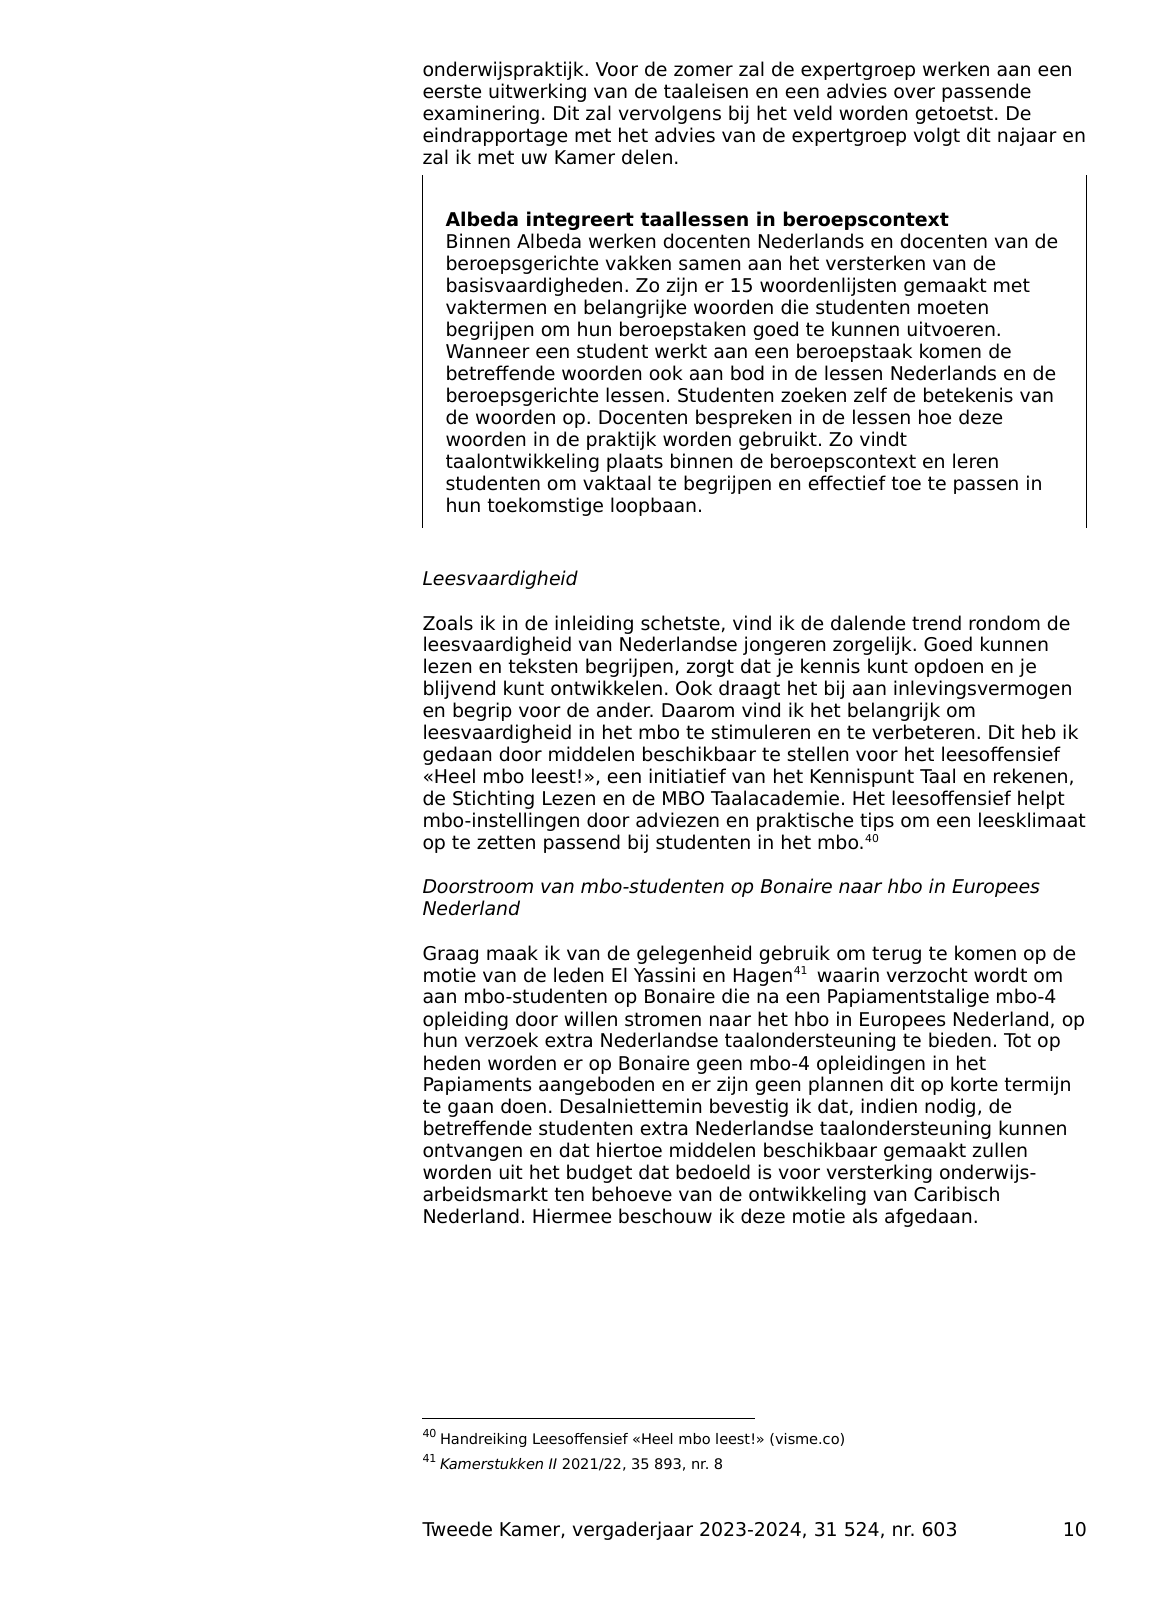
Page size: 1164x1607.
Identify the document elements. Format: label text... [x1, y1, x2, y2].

text Graag maak ik van de gelegenheid gebruik om terug te komen op de motie van de leden El Yassini en Hagen waarin verzocht wordt om aan mbo-studenten op Bonaire die na een Papiamentstalige mbo-4 opleiding door willen stromen naar het hbo in Europees Nederland, op hun verzoek extra Nederlandse taalondersteuning te bieden. Tot op heden worden er op Bonaire geen mbo-4 opleidingen in het Papiaments aangeboden en er zijn geen plannen dit op korte termijn te gaan doen. Desalniettemin bevestig ik dat, indien nodig, de betreffende studenten extra Nederlandse taalondersteuning kunnen ontvangen en dat hiertoe middelen beschikbaar gemaakt zullen worden uit het budget dat bedoeld is voor versterking onderwijs-arbeidsmarkt ten behoeve van de ontwikkeling van Caribisch Nederland. Hiermee beschouw ik deze motie als afgedaan. [422, 942, 1087, 1228]
subtitle Leesvaardigheid [422, 568, 1087, 590]
text Zoals ik in de inleiding schetste, vind ik de dalende trend rondom de leesvaardigheid van Nederlandse jongeren zorgelijk. Goed kunnen lezen en teksten begrijpen, zorgt dat je kennis kunt opdoen en je blijvend kunt ontwikkelen. Ook draagt het bij aan inlevingsvermogen en begrip voor de ander. Daarom vind ik het belangrijk om leesvaardigheid in het mbo te stimuleren en te verbeteren. Dit heb ik gedaan door middelen beschikbaar te stellen voor het leesoffensief «Heel mbo leest!», een initiatief van het Kennispunt Taal en rekenen, de Stichting Lezen en de MBO Taalacademie. Het leesoffensief helpt mbo-instellingen door adviezen en praktische tips om een leesklimaat op te zetten passend bij studenten in het mbo. [422, 612, 1087, 854]
text Handreiking Leesoffensief «Heel mbo leest!» (visme.co) [422, 1427, 1087, 1449]
text Kamerstukken II 2021/22, 35 893, nr. 8 [422, 1452, 1087, 1474]
subtitle Doorstroom van mbo-studenten op Bonaire naar hbo in Europees Nederland [422, 876, 1087, 920]
table_header Albeda integreert taallessen in beroepscontext Binnen Albeda werken docenten Nederlands en docenten van de beroepsgerichte vakken samen aan het versterken van de basisvaardigheden. Zo zijn er 15 woordenlijsten gemaakt met vaktermen en belangrijke woorden die studenten moeten begrijpen om hun beroepstaken goed te kunnen uitvoeren. Wanneer een student werkt aan een beroepstaak komen de betreffende woorden ook aan bod in de lessen Nederlands en de beroepsgerichte lessen. Studenten zoeken zelf de betekenis van de woorden op. Docenten bespreken in de lessen hoe deze woorden in de praktijk worden gebruikt. Zo vindt taalontwikkeling plaats binnen de beroepscontext en leren studenten om vaktaal te begrijpen en effectief toe te passen in hun toekomstige loopbaan. [423, 175, 1086, 528]
text onderwijspraktijk. Voor de zomer zal de expertgroep werken aan een eerste uitwerking van de taaleisen en een advies over passende examinering. Dit zal vervolgens bij het veld worden getoetst. De eindrapportage met het advies van de expertgroep volgt dit najaar en zal ik met uw Kamer delen. [422, 59, 1087, 169]
